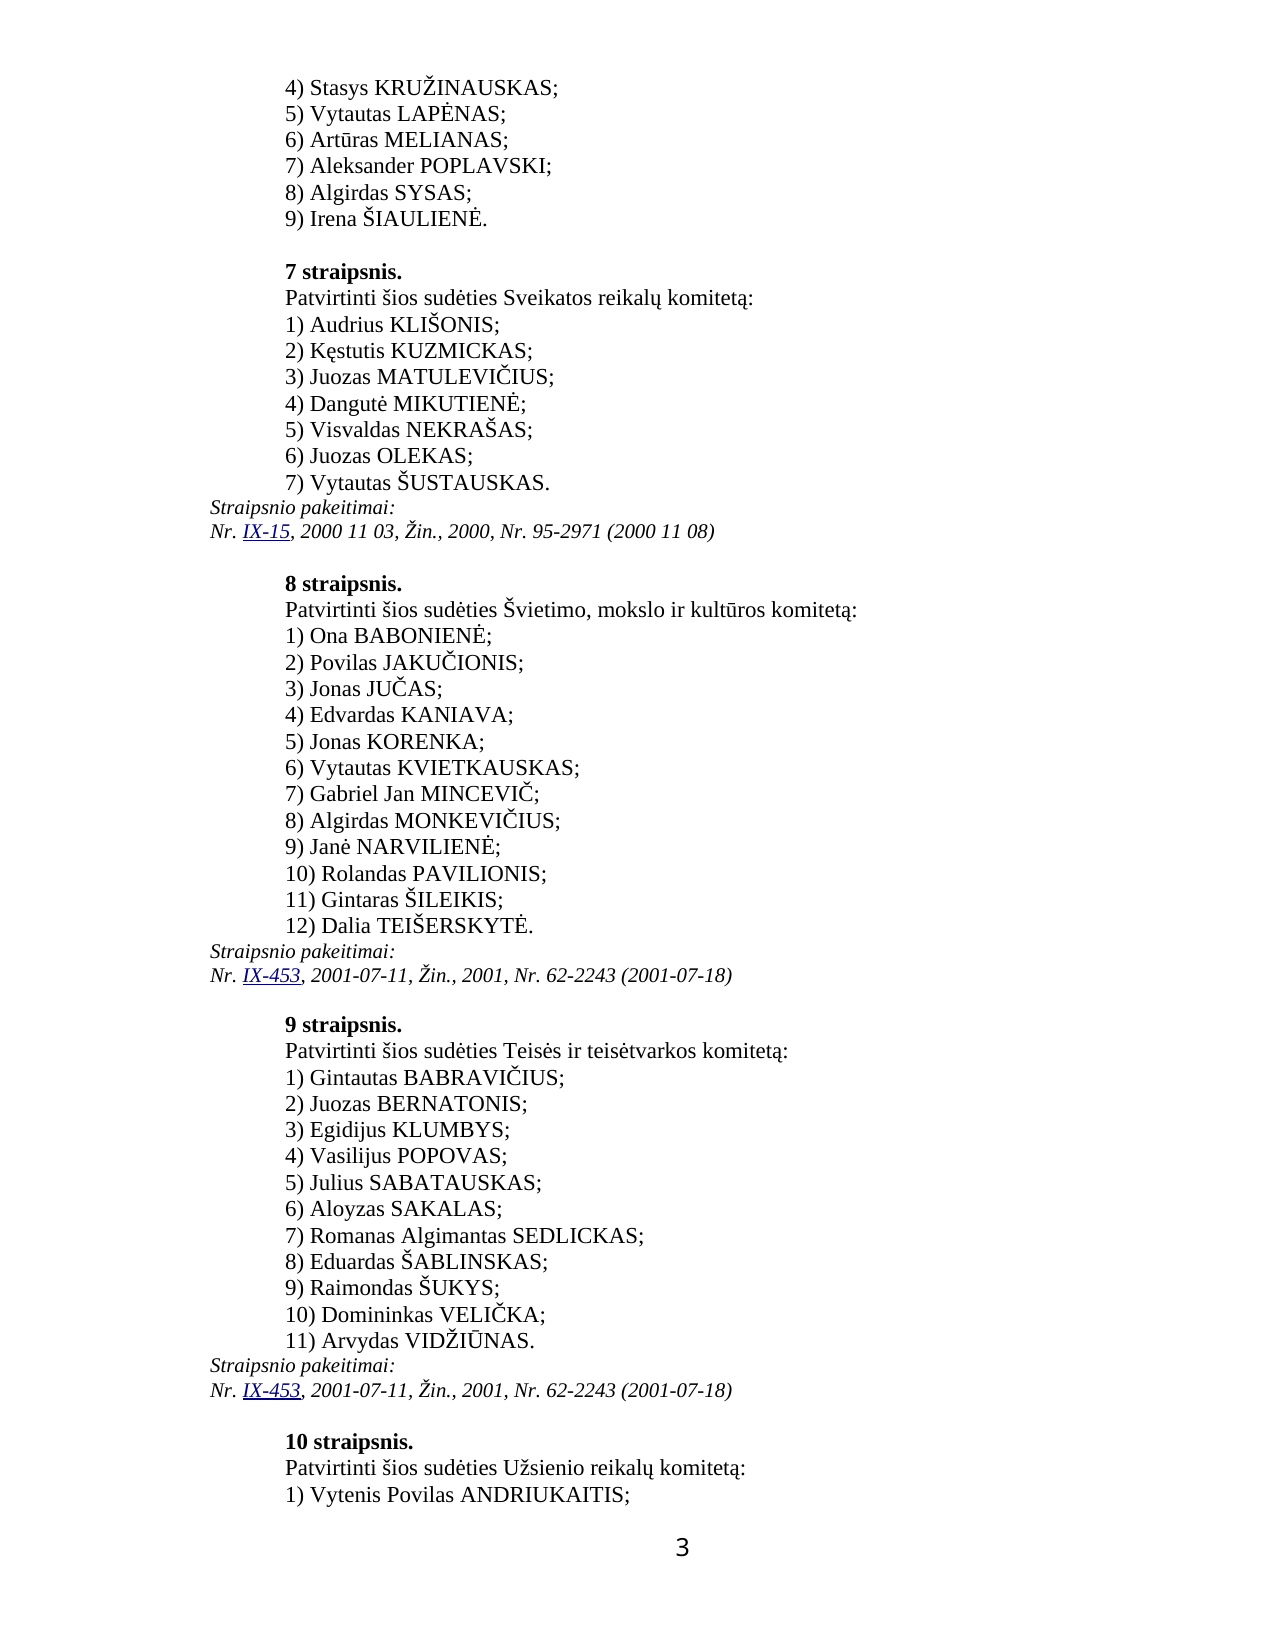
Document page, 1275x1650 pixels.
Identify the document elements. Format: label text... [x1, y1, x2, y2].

text 3) Jonas JUČAS; [210, 675, 1155, 701]
text 4) Dangutė MIKUTIENĖ; [210, 390, 1155, 416]
text Patvirtinti šios sudėties Užsienio reikalų komitetą: [210, 1454, 1155, 1481]
text Patvirtinti šios sudėties Švietimo, mokslo ir kultūros komitetą: [210, 596, 1155, 622]
text 8) Algirdas MONKEVIČIUS; [210, 807, 1155, 833]
text 6) Aloyzas SAKALAS; [210, 1195, 1155, 1222]
text 7) Romanas Algimantas SEDLICKAS; [210, 1222, 1155, 1248]
text 4) Vasilijus POPOVAS; [210, 1143, 1155, 1169]
text 2) Juozas BERNATONIS; [210, 1090, 1155, 1116]
text 3) Egidijus KLUMBYS; [210, 1116, 1155, 1143]
text 1) Gintautas BABRAVIČIUS; [210, 1063, 1155, 1090]
text 5) Jonas KORENKA; [210, 728, 1155, 754]
text Nr. IX-15, 2000 11 03, Žin., 2000, Nr. 95-2971 (2000 11 08) [210, 519, 1155, 543]
text 6) Juozas OLEKAS; [210, 442, 1155, 469]
text 7) Vytautas ŠUSTAUSKAS. [210, 469, 1155, 495]
text 9) Raimondas ŠUKYS; [210, 1274, 1155, 1301]
text Straipsnio pakeitimai: [210, 1353, 1155, 1377]
text 8) Eduardas ŠABLINSKAS; [210, 1248, 1155, 1274]
text 8 straipsnis. [210, 570, 1155, 596]
text 7) Aleksander POPLAVSKI; [210, 153, 1155, 179]
text 5) Visvaldas NEKRAŠAS; [210, 416, 1155, 442]
text 2) Kęstutis KUZMICKAS; [210, 337, 1155, 363]
text 7) Gabriel Jan MINCEVIČ; [210, 781, 1155, 807]
text 3) Juozas MATULEVIČIUS; [210, 363, 1155, 390]
text 10) Domininkas VELIČKA; [210, 1301, 1155, 1327]
text 5) Julius SABATAUSKAS; [210, 1169, 1155, 1195]
text 1) Audrius KLIŠONIS; [210, 311, 1155, 337]
text 7 straipsnis. [210, 258, 1155, 284]
text 1) Ona BABONIENĖ; [210, 622, 1155, 649]
text 12) Dalia TEIŠERSKYTĖ. [210, 912, 1155, 939]
text 11) Gintaras ŠILEIKIS; [210, 886, 1155, 912]
text 9 straipsnis. [210, 1011, 1155, 1037]
text 11) Arvydas VIDŽIŪNAS. [210, 1327, 1155, 1353]
text 8) Algirdas SYSAS; [210, 179, 1155, 205]
text 6) Vytautas KVIETKAUSKAS; [210, 754, 1155, 781]
text Straipsnio pakeitimai: [210, 495, 1155, 519]
text 10 straipsnis. [210, 1428, 1155, 1454]
text 10) Rolandas PAVILIONIS; [210, 859, 1155, 886]
text Nr. IX-453, 2001-07-11, Žin., 2001, Nr. 62-2243 (2001-07-18) [210, 963, 1155, 987]
text Straipsnio pakeitimai: [210, 939, 1155, 963]
text 2) Povilas JAKUČIONIS; [210, 649, 1155, 675]
text 9) Irena ŠIAULIENĖ. [210, 205, 1155, 232]
text 4) Edvardas KANIAVA; [210, 701, 1155, 728]
text Patvirtinti šios sudėties Teisės ir teisėtvarkos komitetą: [210, 1037, 1155, 1063]
text Nr. IX-453, 2001-07-11, Žin., 2001, Nr. 62-2243 (2001-07-18) [210, 1377, 1155, 1402]
text Patvirtinti šios sudėties Sveikatos reikalų komitetą: [210, 284, 1155, 311]
text 9) Janė NARVILIENĖ; [210, 833, 1155, 859]
text 6) Artūras MELIANAS; [210, 126, 1155, 153]
text 4) Stasys KRUŽINAUSKAS; [210, 73, 1155, 100]
text 1) Vytenis Povilas ANDRIUKAITIS; [210, 1481, 1155, 1507]
text 5) Vytautas LAPĖNAS; [210, 100, 1155, 126]
